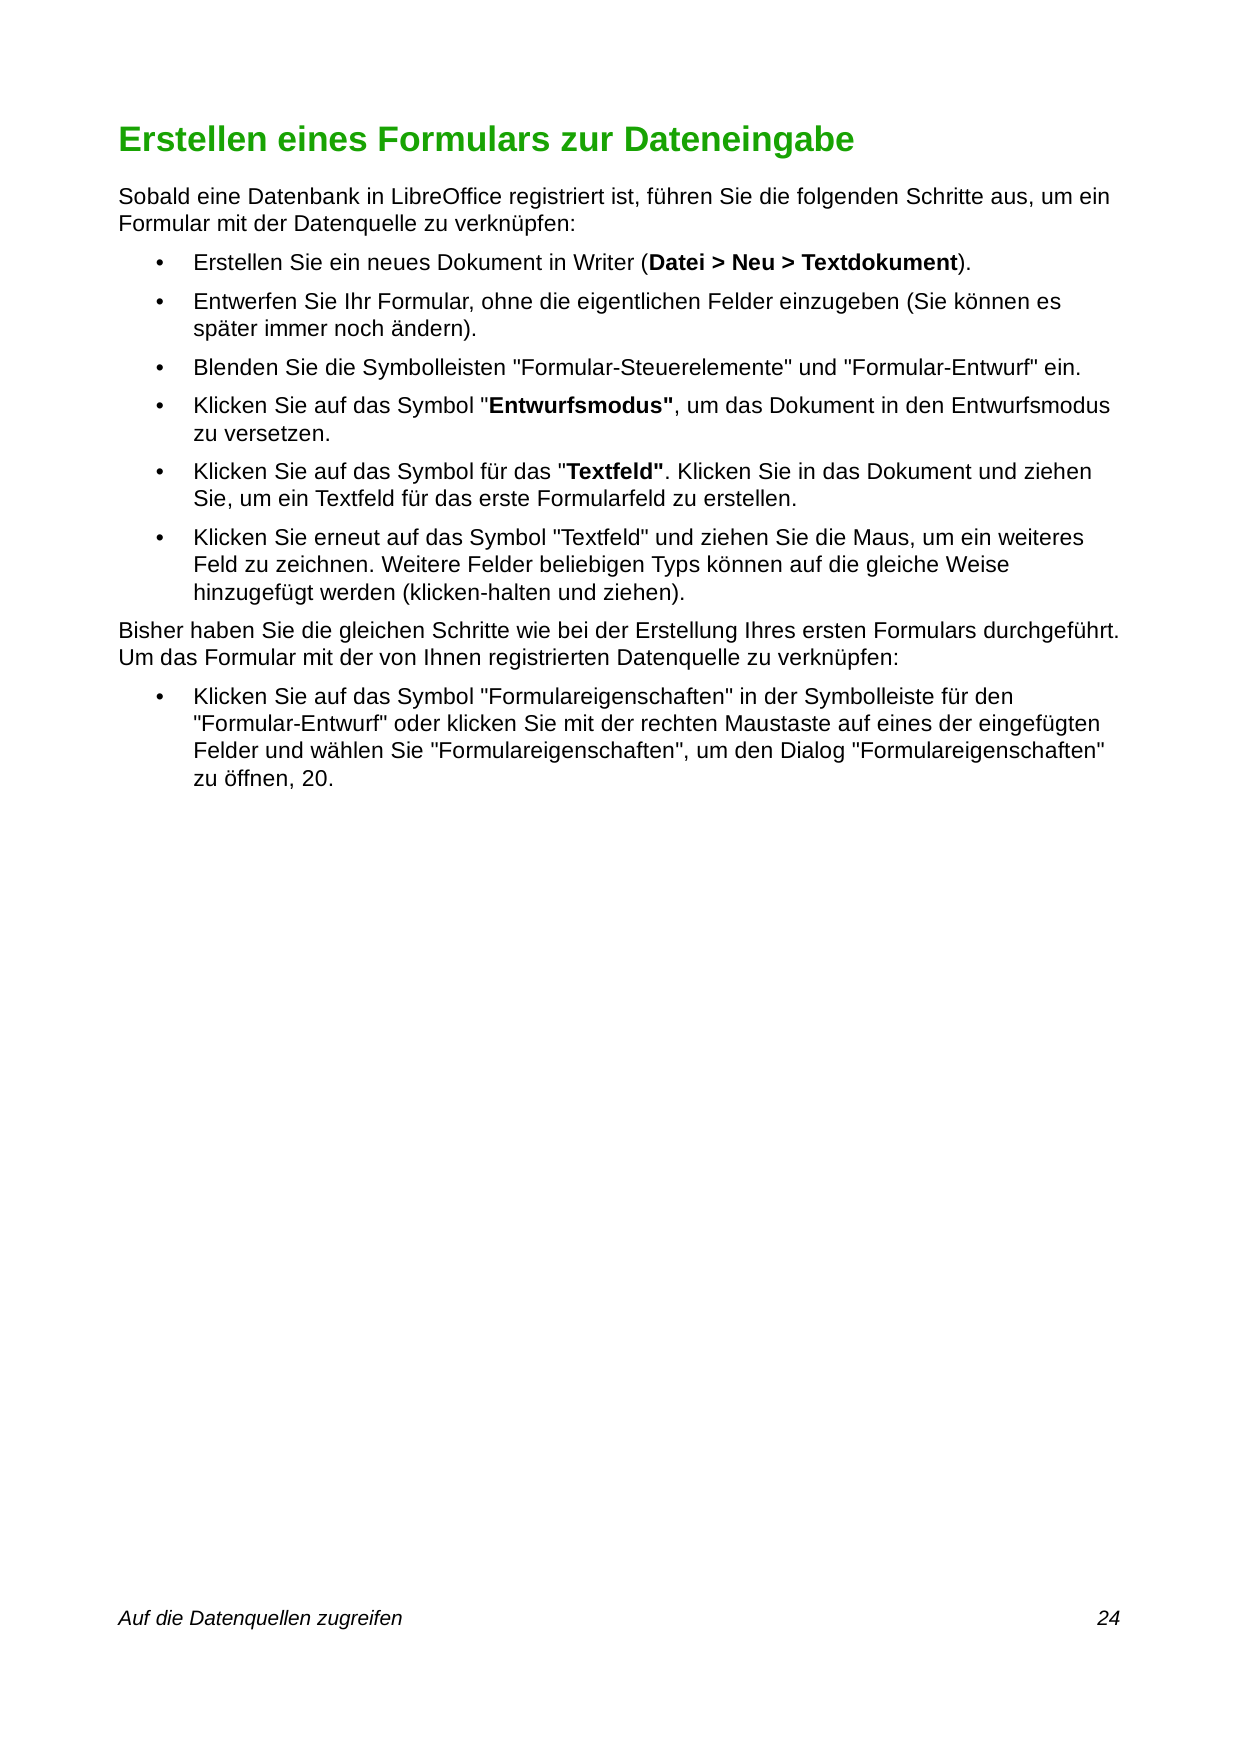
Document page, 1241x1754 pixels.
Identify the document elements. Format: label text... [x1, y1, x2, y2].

list Klicken Sie erneut auf das Symbol "Textfeld" und ziehen Sie die Maus, um ein weiteres Feld zu zeichnen. Weitere Felder beliebigen Typs können auf die gleiche Weise hinzugefügt werden (klicken-halten und ziehen). [156, 524, 1122, 605]
list Erstellen Sie ein neues Dokument in Writer (Datei > Neu > Textdokument). [156, 248, 1122, 275]
list Klicken Sie auf das Symbol "Formulareigenschaften" in der Symbolleiste für den "Formular-Entwurf" oder klicken Sie mit der rechten Maustaste auf eines der eingefügten Felder und wählen Sie "Formulareigenschaften", um den Dialog "Formulareigenschaften" zu öffnen, Abbildung 20. [156, 683, 1122, 791]
list Klicken Sie auf das Symbol "Entwurfsmodus", um das Dokument in den Entwurfsmodus zu versetzen. [156, 392, 1122, 446]
list Entwerfen Sie Ihr Formular, ohne die eigentlichen Felder einzugeben (Sie können es später immer noch ändern). [156, 287, 1122, 341]
list Blenden Sie die Symbolleisten "Formular-Steuerelemente" und "Formular-Entwurf" ein. [156, 353, 1122, 380]
text Sobald eine Datenbank in LibreOffice registriert ist, führen Sie die folgenden Schritte aus, um ein Formular mit der Datenquelle zu verknüpfen: [118, 182, 1122, 236]
text Bisher haben Sie die gleichen Schritte wie bei der Erstellung Ihres ersten Formulars durchgeführt. Um das Formular mit der von Ihnen registrierten Datenquelle zu verknüpfen: [118, 617, 1122, 671]
subtitle Erstellen eines Formulars zur Dateneingabe [118, 118, 1122, 159]
list Klicken Sie auf das Symbol für das "Textfeld". Klicken Sie in das Dokument und ziehen Sie, um ein Textfeld für das erste Formularfeld zu erstellen. [156, 458, 1122, 512]
